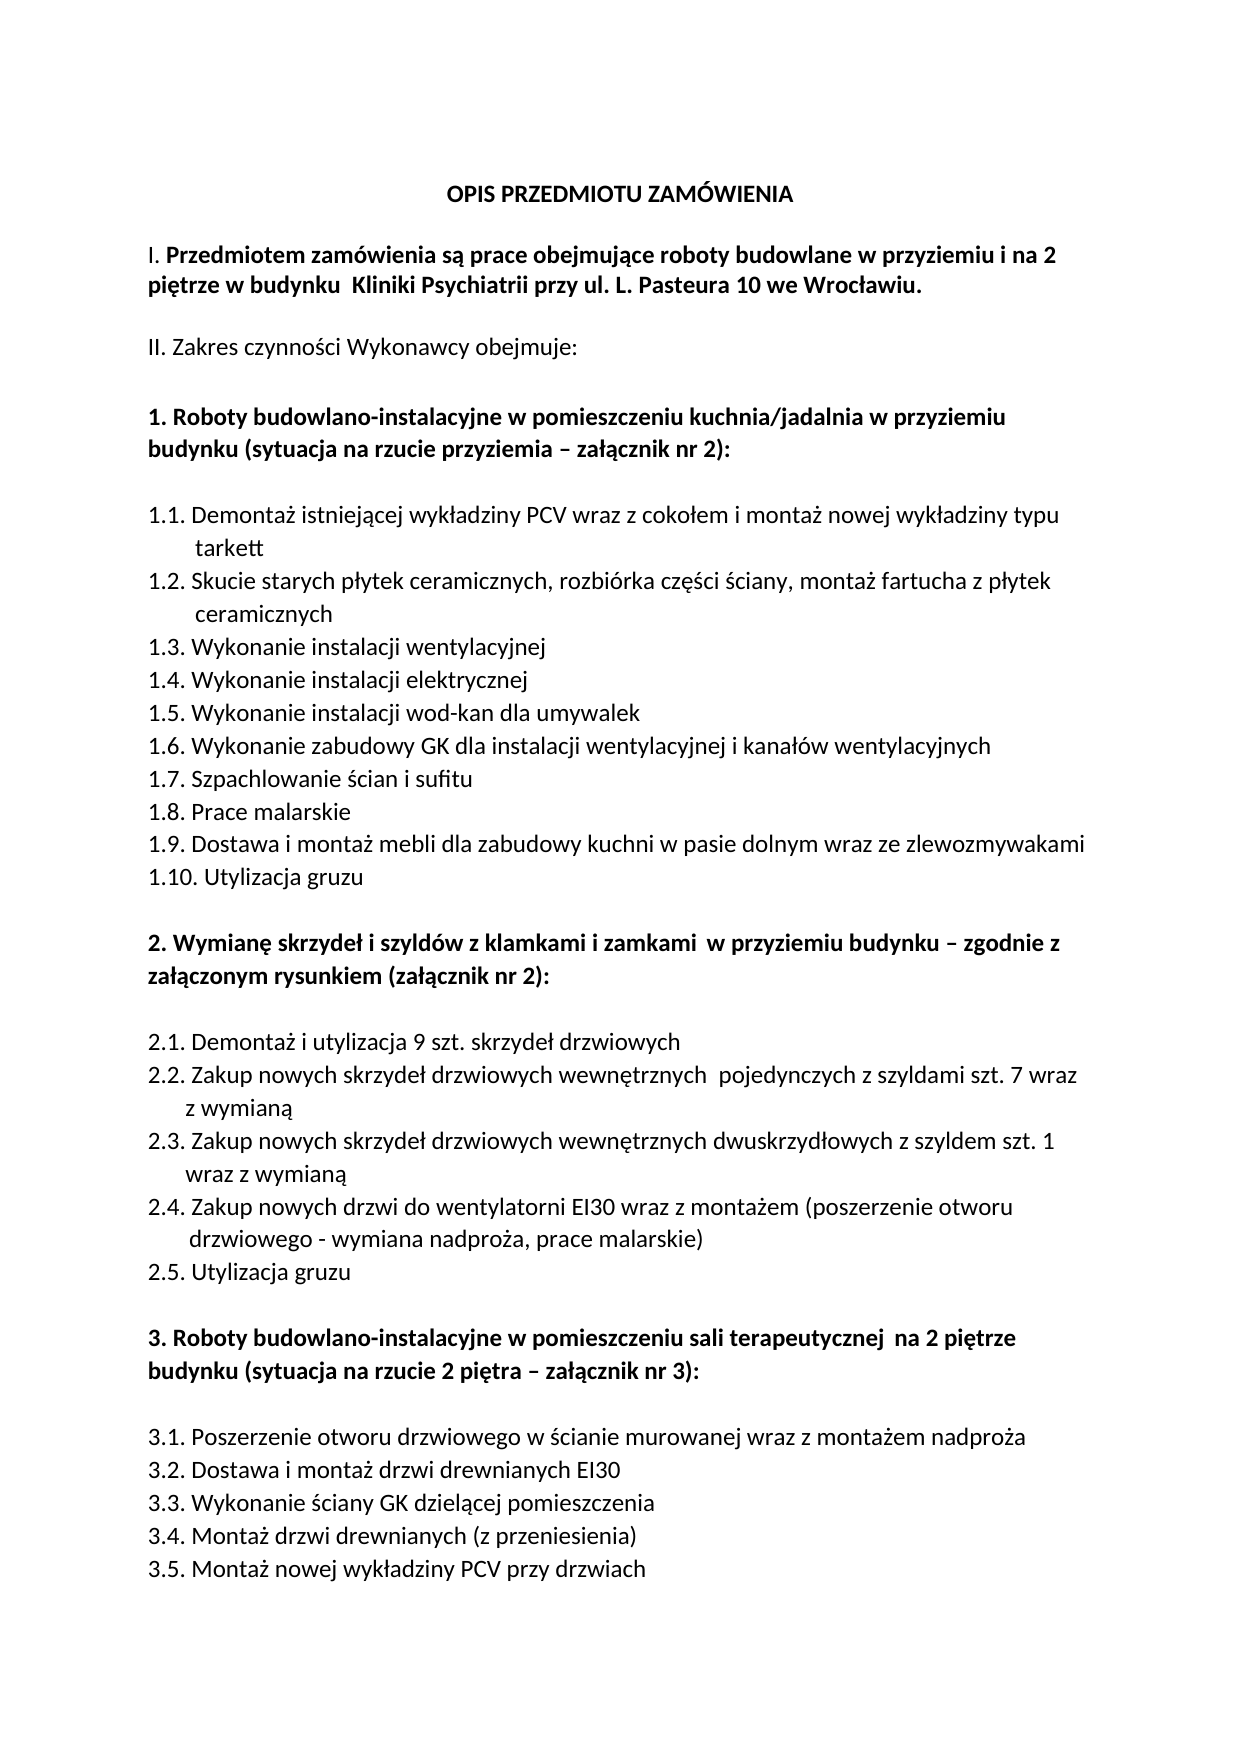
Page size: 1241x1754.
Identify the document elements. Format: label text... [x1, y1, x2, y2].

text 1.7. Szpachlowanie ścian i sufitu [148, 763, 1093, 793]
text II. Zakres czynności Wykonawcy obejmuje: [148, 331, 1093, 361]
text 2.1. Demontaż i utylizacja 9 szt. skrzydeł drzwiowych [148, 1026, 1093, 1057]
text 1.2. Skucie starych płytek ceramicznych, rozbiórka części ściany, montaż fartucha z płytek ceramicznych [148, 565, 1093, 629]
text 3.3. Wykonanie ściany GK dzielącej pomieszczenia [148, 1487, 1093, 1517]
text 1.8. Prace malarskie [148, 796, 1093, 826]
text I. Przedmiotem zamówienia są prace obejmujące roboty budowlane w przyziemiu i na 2 piętrze w budynku Kliniki Psychiatrii przy ul. L. Pasteura 10 we Wrocławiu. [148, 239, 1093, 300]
text 2.5. Utylizacja gruzu [148, 1257, 1093, 1287]
text 3.5. Montaż nowej wykładziny PCV przy drzwiach [148, 1553, 1093, 1583]
text 2.4. Zakup nowych drzwi do wentylatorni EI30 wraz z montażem (poszerzenie otworu drzwiowego - wymiana nadproża, prace malarskie) [148, 1191, 1093, 1254]
text 1.10. Utylizacja gruzu [148, 862, 1093, 892]
text 3.2. Dostawa i montaż drzwi drewnianych EI30 [148, 1454, 1093, 1484]
text OPIS PRZEDMIOTU ZAMÓWIENIA [148, 178, 1093, 209]
text 1.3. Wykonanie instalacji wentylacyjnej [148, 631, 1093, 662]
text 3.1. Poszerzenie otworu drzwiowego w ścianie murowanej wraz z montażem nadproża [148, 1421, 1093, 1452]
text 1.1. Demontaż istniejącej wykładziny PCV wraz z cokołem i montaż nowej wykładziny typu tarkett [148, 499, 1093, 563]
text 3. Roboty budowlano-instalacyjne w pomieszczeniu sali terapeutycznej na 2 piętrze budynku (sytuacja na rzucie 2 piętra – załącznik nr 3): [148, 1322, 1093, 1386]
text 1.9. Dostawa i montaż mebli dla zabudowy kuchni w pasie dolnym wraz ze zlewozmywakami [148, 829, 1093, 859]
text 2.2. Zakup nowych skrzydeł drzwiowych wewnętrznych pojedynczych z szyldami szt. 7 wraz z wymianą [148, 1059, 1093, 1122]
text 1.4. Wykonanie instalacji elektrycznej [148, 664, 1093, 694]
text 3.4. Montaż drzwi drewnianych (z przeniesienia) [148, 1520, 1093, 1550]
text 1.5. Wykonanie instalacji wod-kan dla umywalek [148, 697, 1093, 727]
text 1. Roboty budowlano-instalacyjne w pomieszczeniu kuchnia/jadalnia w przyziemiu budynku (sytuacja na rzucie przyziemia – załącznik nr 2): [148, 401, 1093, 464]
text 1.6. Wykonanie zabudowy GK dla instalacji wentylacyjnej i kanałów wentylacyjnych [148, 730, 1093, 760]
text 2.3. Zakup nowych skrzydeł drzwiowych wewnętrznych dwuskrzydłowych z szyldem szt. 1 wraz z wymianą [148, 1125, 1093, 1188]
text 2. Wymianę skrzydeł i szyldów z klamkami i zamkami w przyziemiu budynku – zgodnie z załączonym rysunkiem (załącznik nr 2): [148, 927, 1093, 991]
